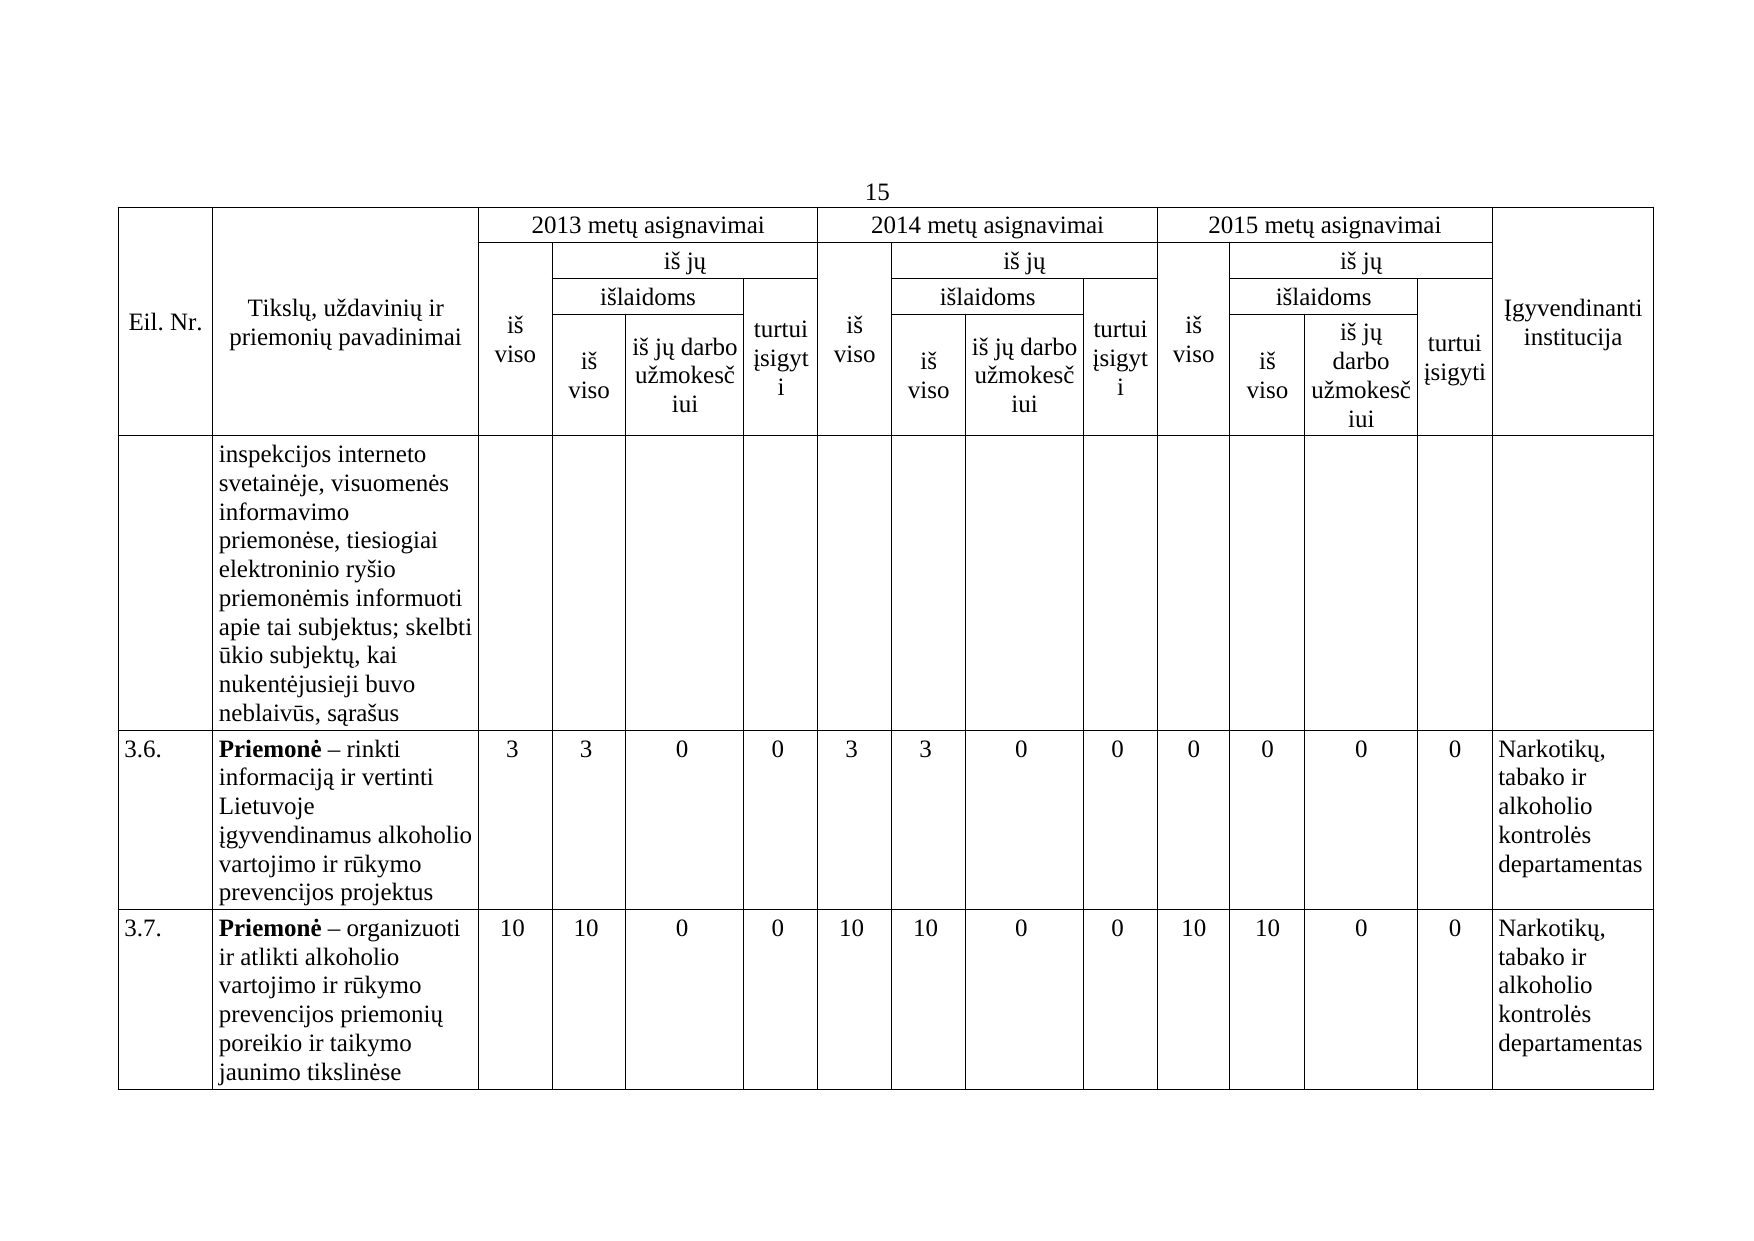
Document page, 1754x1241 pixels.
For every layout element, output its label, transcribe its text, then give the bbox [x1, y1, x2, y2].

table_cell 0 [1084, 731, 1157, 909]
table_cell 3 [553, 731, 625, 909]
table_cell [1158, 436, 1229, 730]
table_cell 10 [479, 910, 552, 1088]
table_cell iš jų [892, 243, 1157, 278]
table_cell [626, 436, 743, 730]
table_header Eil. Nr. [119, 208, 212, 435]
table_cell 0 [626, 731, 743, 909]
table_header Įgyvendinanti institucija [1493, 208, 1653, 435]
table_cell [892, 436, 965, 730]
table_cell [818, 436, 891, 730]
table_cell Narkotikų, tabako ir alkoholio kontrolės departamentas [1493, 731, 1653, 909]
table_cell 10 [553, 910, 625, 1088]
table_cell 3.6. [119, 731, 212, 909]
table_cell turtui įsigyti [1084, 279, 1157, 435]
table_cell [1418, 436, 1492, 730]
table_cell 10 [1230, 910, 1304, 1088]
table_header Tikslų, uždavinių ir priemonių pavadinimai [213, 208, 478, 435]
table_cell 0 [1418, 910, 1492, 1088]
table_cell 0 [1305, 731, 1417, 909]
table_cell 0 [744, 910, 817, 1088]
table_cell iš viso [1230, 315, 1304, 435]
table_cell iš viso [892, 315, 965, 435]
table_cell [1305, 436, 1417, 730]
table_cell iš jų [1230, 243, 1492, 278]
table_cell Priemonė – organizuoti ir atlikti alkoholio vartojimo ir rūkymo prevencijos priemonių poreikio ir taikymo jaunimo tikslinėse [213, 910, 478, 1088]
table_cell iš viso [479, 243, 552, 435]
table_cell [479, 436, 552, 730]
table_cell inspekcijos interneto svetainėje, visuomenės informavimo priemonėse, tiesiogiai elektroninio ryšio priemonėmis informuoti apie tai subjektus; skelbti ūkio subjektų, kai nukentėjusieji buvo neblaivūs, sąrašus [213, 436, 478, 730]
table_cell [744, 436, 817, 730]
table_cell 0 [1418, 731, 1492, 909]
table_cell 0 [1084, 910, 1157, 1088]
table_cell išlaidoms [892, 279, 1083, 313]
table_cell iš jų darbo užmokesčiui [966, 315, 1083, 435]
table_cell iš viso [553, 315, 625, 435]
table_cell turtui įsigyti [744, 279, 817, 435]
table_cell [966, 436, 1083, 730]
table_cell išlaidoms [1230, 279, 1417, 313]
table_cell iš viso [818, 243, 891, 435]
table_cell iš viso [1158, 243, 1229, 435]
table_cell 3 [479, 731, 552, 909]
table_header 2015 metų asignavimai [1158, 208, 1492, 242]
table_cell 3 [818, 731, 891, 909]
table_cell 3 [892, 731, 965, 909]
table_cell [119, 436, 212, 730]
table_cell 10 [818, 910, 891, 1088]
table_cell iš jų darbo užmokesčiui [626, 315, 743, 435]
table_cell išlaidoms [553, 279, 743, 313]
table_cell turtui įsigyti [1418, 279, 1492, 435]
table_cell 0 [966, 910, 1083, 1088]
table_cell iš jų [553, 243, 817, 278]
table_cell 10 [1158, 910, 1229, 1088]
table_cell [1493, 436, 1653, 730]
table_cell [1084, 436, 1157, 730]
table_cell 0 [626, 910, 743, 1088]
table_header 2013 metų asignavimai [479, 208, 817, 242]
table_header 2014 metų asignavimai [818, 208, 1157, 242]
table_cell 0 [1305, 910, 1417, 1088]
table_cell 3.7. [119, 910, 212, 1088]
table_cell [553, 436, 625, 730]
table_cell 10 [892, 910, 965, 1088]
table_cell 0 [744, 731, 817, 909]
table_cell [1230, 436, 1304, 730]
table_cell 0 [966, 731, 1083, 909]
table_cell 0 [1230, 731, 1304, 909]
table_cell Narkotikų, tabako ir alkoholio kontrolės departamentas [1493, 910, 1653, 1088]
table_cell iš jų darbo užmokesčiui [1305, 315, 1417, 435]
table_cell 0 [1158, 731, 1229, 909]
table_cell Priemonė – rinkti informaciją ir vertinti Lietuvoje įgyvendinamus alkoholio vartojimo ir rūkymo prevencijos projektus [213, 731, 478, 909]
